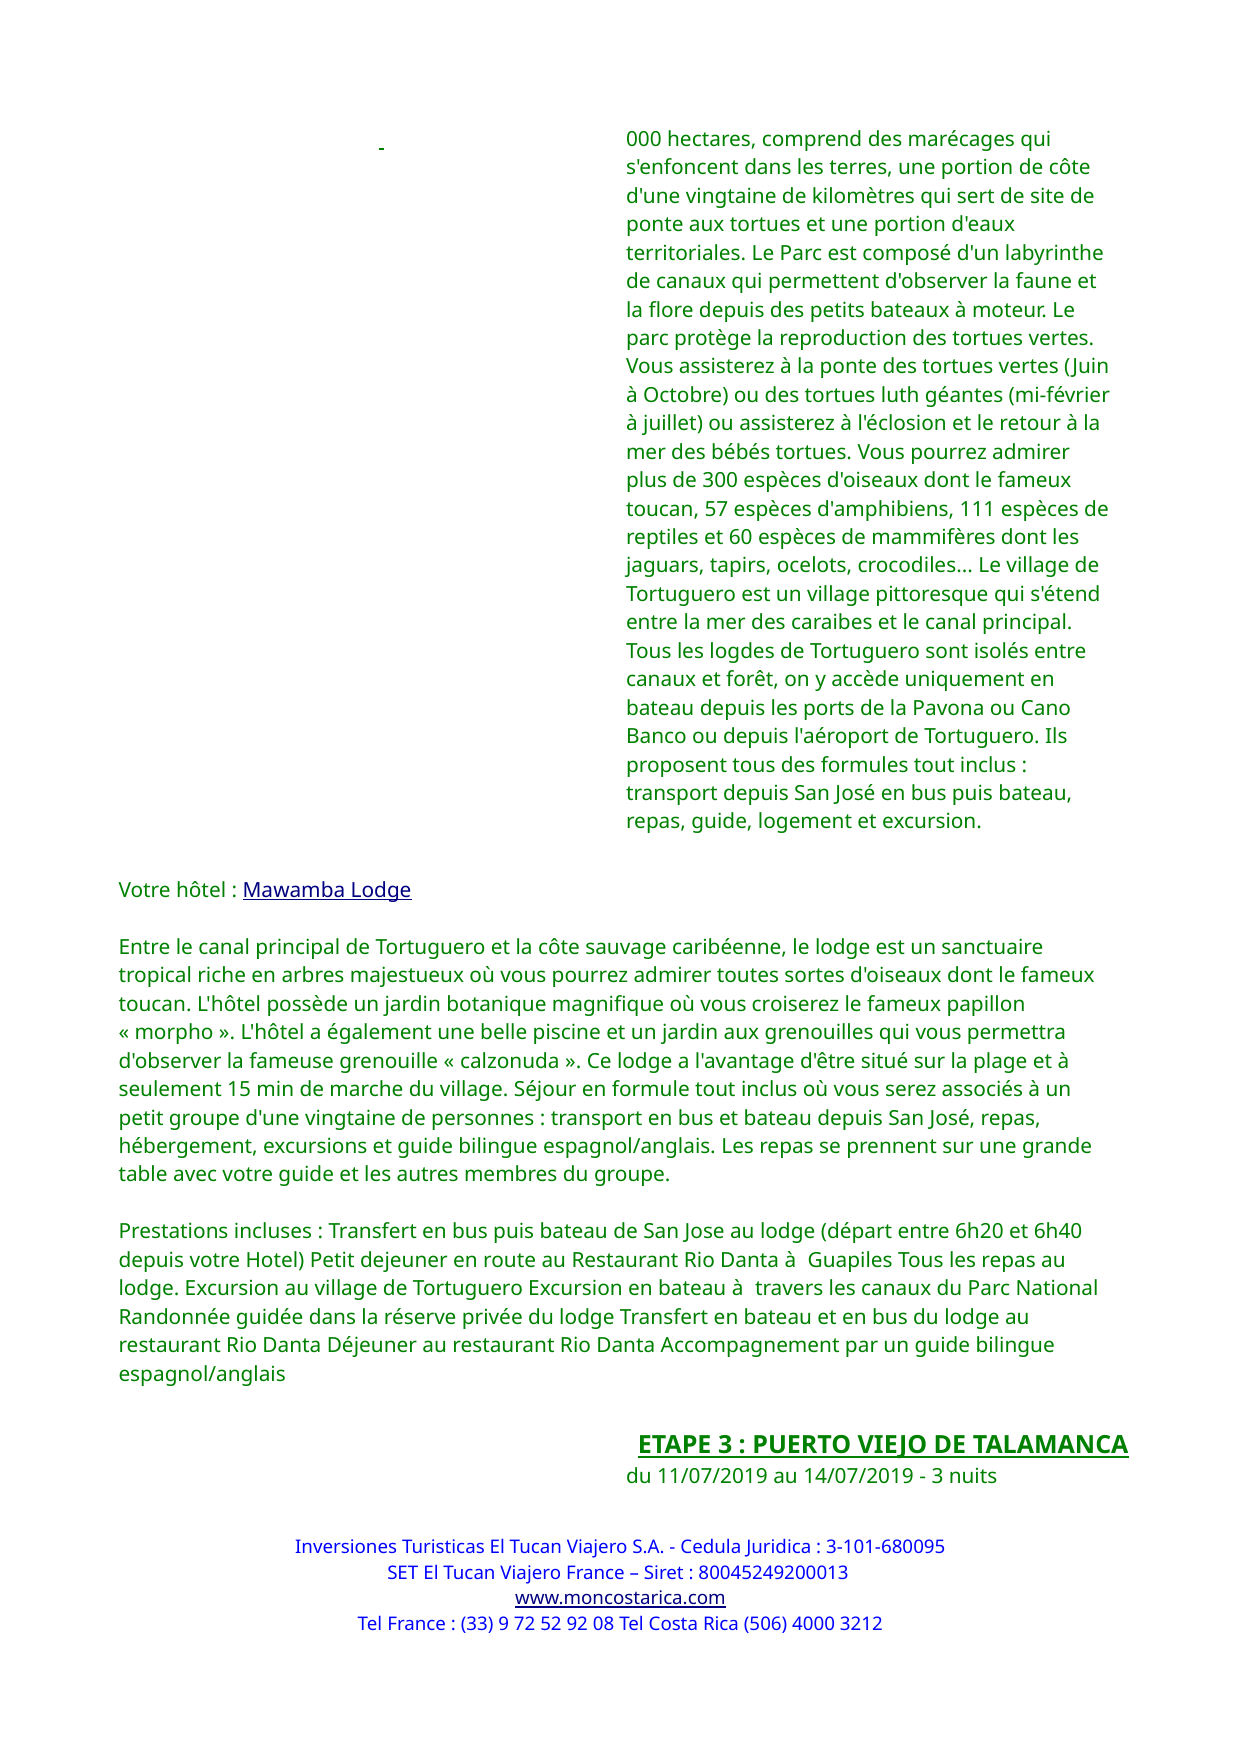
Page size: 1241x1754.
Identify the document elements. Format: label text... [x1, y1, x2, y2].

text Votre hôtel : Mawamba Lodge [118, 875, 1122, 903]
table_header ETAPE 2 : PARC NATIONAL TORTUGUERO du 09/07/2019 au 11/07/2019 - 2 nuits Le Parc National de Tortuguero, situé le long de la côte caribéenne nord et d'une superficie de 19 000 hectares, comprend des marécages qui s'enfoncent dans les terres, une portion de côte d'une vingtaine de kilomètres qui sert de site de ponte aux tortues et une portion d'eaux territoriales. Le Parc est composé d'un labyrinthe de canaux qui permettent d'observer la faune et la flore depuis des petits bateaux à moteur. Le parc protège la reproduction des tortues vertes. Vous assisterez à la ponte des tortues vertes (Juin à Octobre) ou des tortues luth géantes (mi-février à juillet) ou assisterez à l'éclosion et le retour à la mer des bébés tortues. Vous pourrez admirer plus de 300 espèces d'oiseaux dont le fameux toucan, 57 espèces d'amphibiens, 111 espèces de reptiles et 60 espèces de mammifères dont les jaguars, tapirs, ocelots, crocodiles... Le village de Tortuguero est un village pittoresque qui s'étend entre la mer des caraibes et le canal principal. Tous les logdes de Tortuguero sont isolés entre canaux et forêt, on y accède uniquement en bateau depuis les ports de la Pavona ou Cano Banco ou depuis l'aéroport de Tortuguero. Ils proposent tous des formules tout inclus : transport depuis San José en bus puis bateau, repas, guide, logement et excursion. [620, 118, 1122, 841]
text Entre le canal principal de Tortuguero et la côte sauvage caribéenne, le lodge est un sanctuaire tropical riche en arbres majestueux où vous pourrez admirer toutes sortes d'oiseaux dont le fameux toucan. L'hôtel possède un jardin botanique magnifique où vous croiserez le fameux papillon « morpho ». L'hôtel a également une belle piscine et un jardin aux grenouilles qui vous permettra d'observer la fameuse grenouille « calzonuda ». Ce lodge a l'avantage d'être situé sur la plage et à seulement 15 min de marche du village. Séjour en formule tout inclus où vous serez associés à un petit groupe d'une vingtaine de personnes : transport en bus et bateau depuis San José, repas, hébergement, excursions et guide bilingue espagnol/anglais. Les repas se prennent sur une grande table avec votre guide et les autres membres du groupe. [118, 932, 1122, 1188]
table_header ETAPE 3 : PUERTO VIEJO DE TALAMANCA du 11/07/2019 au 14/07/2019 - 3 nuits Une étape au bord de la mer des caraïbes unique en biodiversité et mélange de culture (créole, rasta, surfeur, bohème) qui donne la possibilité de visiter le Parc National de Cahuita et le Refuge National de Vie Sauvage Manzanillo, d'explorer les récifs coralliens en plongée bouteille ou apnée, de profiter des plages de sable blond et d'une faune très abondante (paresseux, singes, coatis, morphos...). Le Parc National de Cahuita est un promontoire couvert de forêt tropicale avec à ses pieds des plages avec des eaux turquoises. Le refuge National de Vie Sylvestre MANZANILLO – GANDOCA est situé à l'extrême sud de la côte caraibe entre le Rio Cocles et le Rio Sixaola (qui marque la frontière du Panama). Il a été crée en 1985 pour protèger 5013 ha terrestres et 4436 ha maritimes. Il possède un grand nombre d'espèces de plantes et d'animaux qui vivent exclusivement dans des environnements aquatiques. Il offre des paysages de mangroves, de marais et de forêts tropicales humides. Il protège notamment le lamentin, espèce en voie d'extinction et les tortues Baula qui viennent pondre de février à mai. On y observe également des dauphins. Puerto Viejo est un charmant village côtier très animé qui possède plusieurs plages sauvages : Playa Cocles, Playa Chiquita et Playa Punta Uva, Playa Manzanillo. C'est également le point de départ pour des excursion dans les réserves indigènes Bribri des montagnes de Talamanca. [620, 1421, 1122, 1495]
table_header [118, 1421, 620, 1495]
text Prestations incluses : Transfert en bus puis bateau de San Jose au lodge (départ entre 6h20 et 6h40 depuis votre Hotel) Petit dejeuner en route au Restaurant Rio Danta à Guapiles Tous les repas au lodge. Excursion au village de Tortuguero Excursion en bateau à travers les canaux du Parc National Randonnée guidée dans la réserve privée du lodge Transfert en bateau et en bus du lodge au restaurant Rio Danta Déjeuner au restaurant Rio Danta Accompagnement par un guide bilingue espagnol/anglais [118, 1217, 1122, 1387]
table_header [118, 118, 620, 841]
